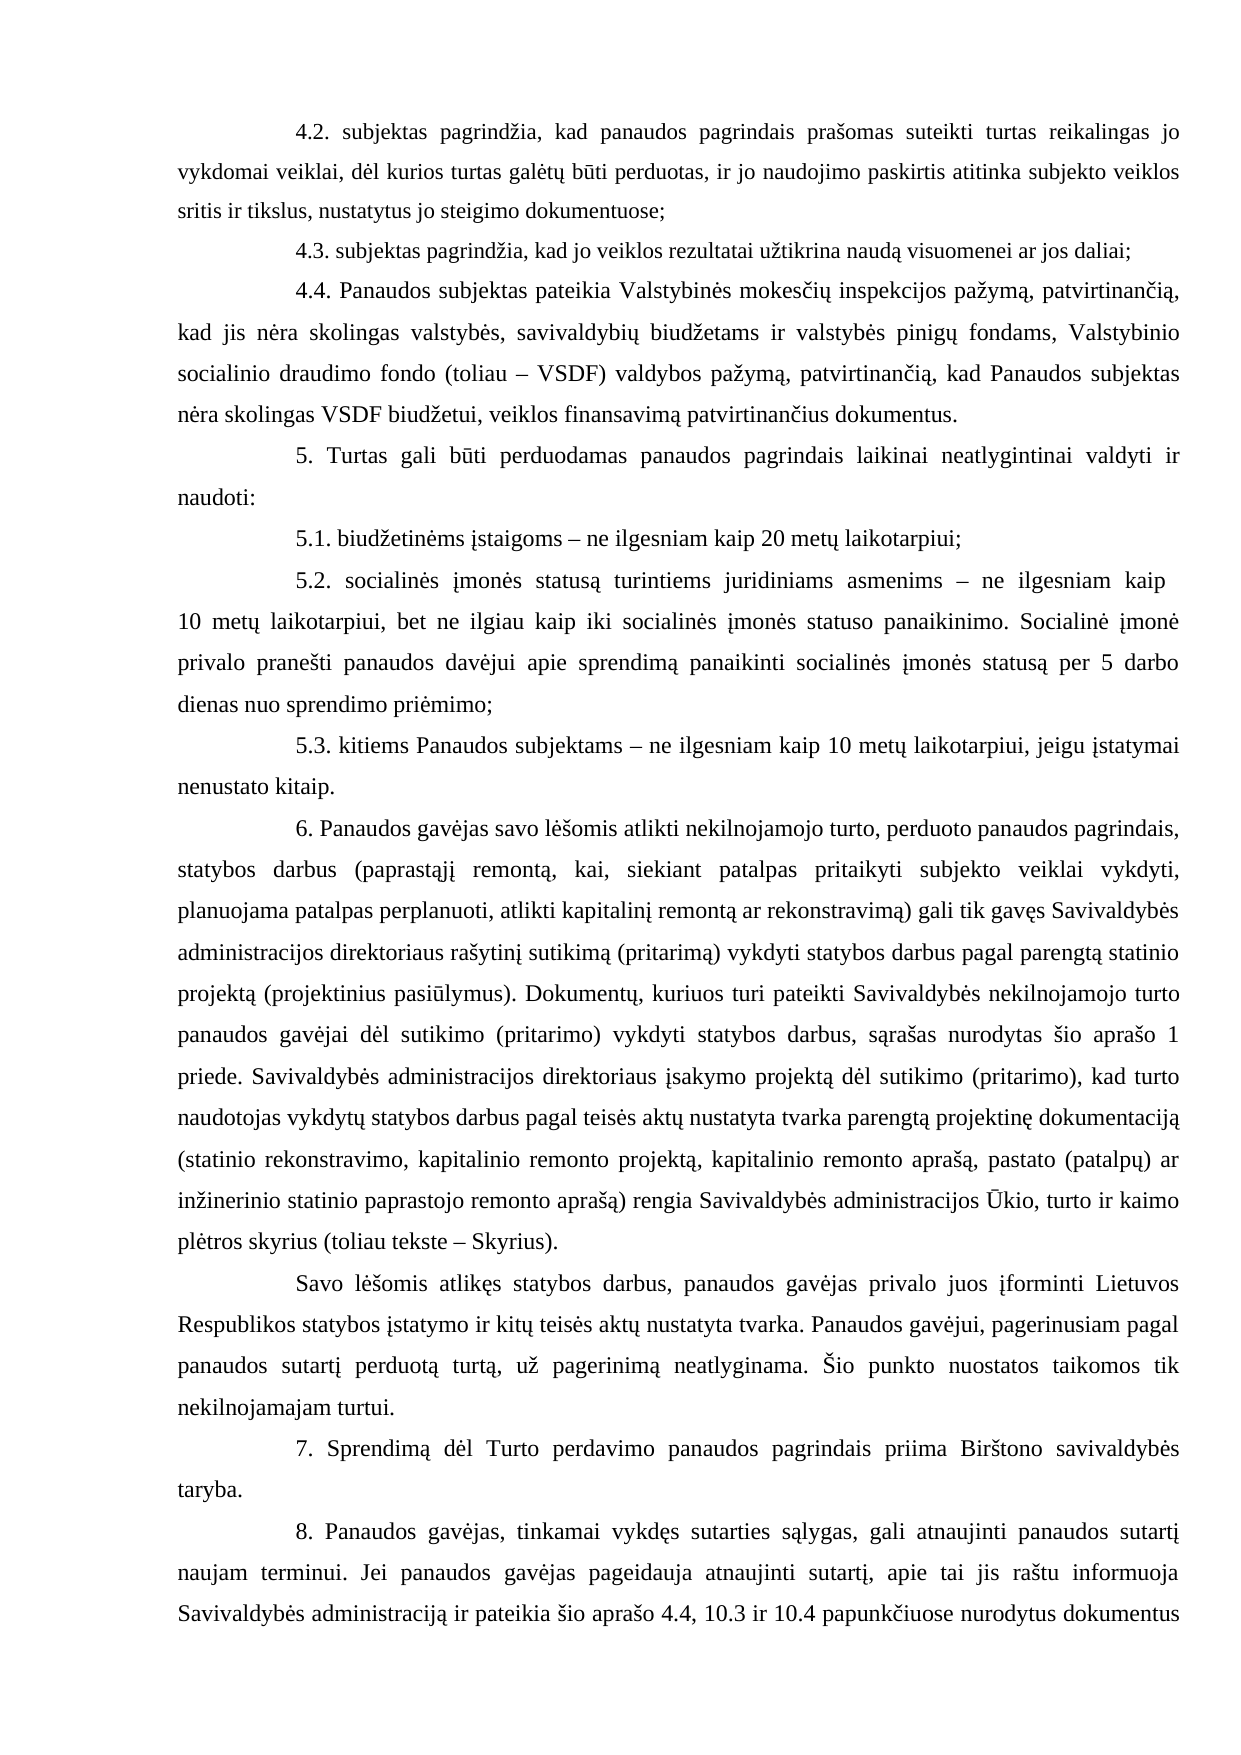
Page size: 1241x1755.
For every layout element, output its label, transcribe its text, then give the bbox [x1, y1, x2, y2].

text 4.3. subjektas pagrindžia, kad jo veiklos rezultatai užtikrina naudą visuomenei ar jos daliai; [177, 237, 1181, 263]
text 5.1. biudžetinėms įstaigoms – ne ilgesniam kaip 20 metų laikotarpiui; [177, 524, 1181, 552]
text 4.2. subjektas pagrindžia, kad panaudos pagrindais prašomas suteikti turtas reikalingas jo vykdomai veiklai, dėl kurios turtas galėtų būti perduotas, ir jo naudojimo paskirtis atitinka subjekto veiklos sritis ir tikslus, nustatytus jo steigimo dokumentuose; [177, 118, 1181, 223]
text 8. Panaudos gavėjas, tinkamai vykdęs sutarties sąlygas, gali atnaujinti panaudos sutartį naujam terminui. Jei panaudos gavėjas pageidauja atnaujinti sutartį, apie tai jis raštu informuoja Savivaldybės administraciją ir pateikia šio aprašo 4.4, 10.3 ir 10.4 papunkčiuose nurodytus dokumentus [177, 1517, 1181, 1627]
text 5.2. socialinės įmonės statusą turintiems juridiniams asmenims – ne ilgesniam kaip 10 metų laikotarpiui, bet ne ilgiau kaip iki socialinės įmonės statuso panaikinimo. Socialinė įmonė privalo pranešti panaudos davėjui apie sprendimą panaikinti socialinės įmonės statusą per 5 darbo dienas nuo sprendimo priėmimo; [177, 566, 1181, 717]
text Savo lėšomis atlikęs statybos darbus, panaudos gavėjas privalo juos įforminti Lietuvos Respublikos statybos įstatymo ir kitų teisės aktų nustatyta tvarka. Panaudos gavėjui, pagerinusiam pagal panaudos sutartį perduotą turtą, už pagerinimą neatlyginama. Šio punkto nuostatos taikomos tik nekilnojamajam turtui. [177, 1269, 1181, 1420]
text 6. Panaudos gavėjas savo lėšomis atlikti nekilnojamojo turto, perduoto panaudos pagrindais, statybos darbus (paprastąjį remontą, kai, siekiant patalpas pritaikyti subjekto veiklai vykdyti, planuojama patalpas perplanuoti, atlikti kapitalinį remontą ar rekonstravimą) gali tik gavęs Savivaldybės administracijos direktoriaus rašytinį sutikimą (pritarimą) vykdyti statybos darbus pagal parengtą statinio projektą (projektinius pasiūlymus). Dokumentų, kuriuos turi pateikti Savivaldybės nekilnojamojo turto panaudos gavėjai dėl sutikimo (pritarimo) vykdyti statybos darbus, sąrašas nurodytas šio aprašo 1 priede. Savivaldybės administracijos direktoriaus įsakymo projektą dėl sutikimo (pritarimo), kad turto naudotojas vykdytų statybos darbus pagal teisės aktų nustatyta tvarka parengtą projektinę dokumentaciją (statinio rekonstravimo, kapitalinio remonto projektą, kapitalinio remonto aprašą, pastato (patalpų) ar inžinerinio statinio paprastojo remonto aprašą) rengia Savivaldybės administracijos Ūkio, turto ir kaimo plėtros skyrius (toliau tekste – Skyrius). [177, 814, 1181, 1255]
text 5. Turtas gali būti perduodamas panaudos pagrindais laikinai neatlygintinai valdyti ir naudoti: [177, 442, 1181, 511]
text 4.4. Panaudos subjektas pateikia Valstybinės mokesčių inspekcijos pažymą, patvirtinančią, kad jis nėra skolingas valstybės, savivaldybių biudžetams ir valstybės pinigų fondams, Valstybinio socialinio draudimo fondo (toliau – VSDF) valdybos pažymą, patvirtinančią, kad Panaudos subjektas nėra skolingas VSDF biudžetui, veiklos finansavimą patvirtinančius dokumentus. [177, 276, 1181, 428]
text 5.3. kitiems Panaudos subjektams – ne ilgesniam kaip 10 metų laikotarpiui, jeigu įstatymai nenustato kitaip. [177, 731, 1181, 800]
text 7. Sprendimą dėl Turto perdavimo panaudos pagrindais priima Birštono savivaldybės taryba. [177, 1434, 1181, 1503]
